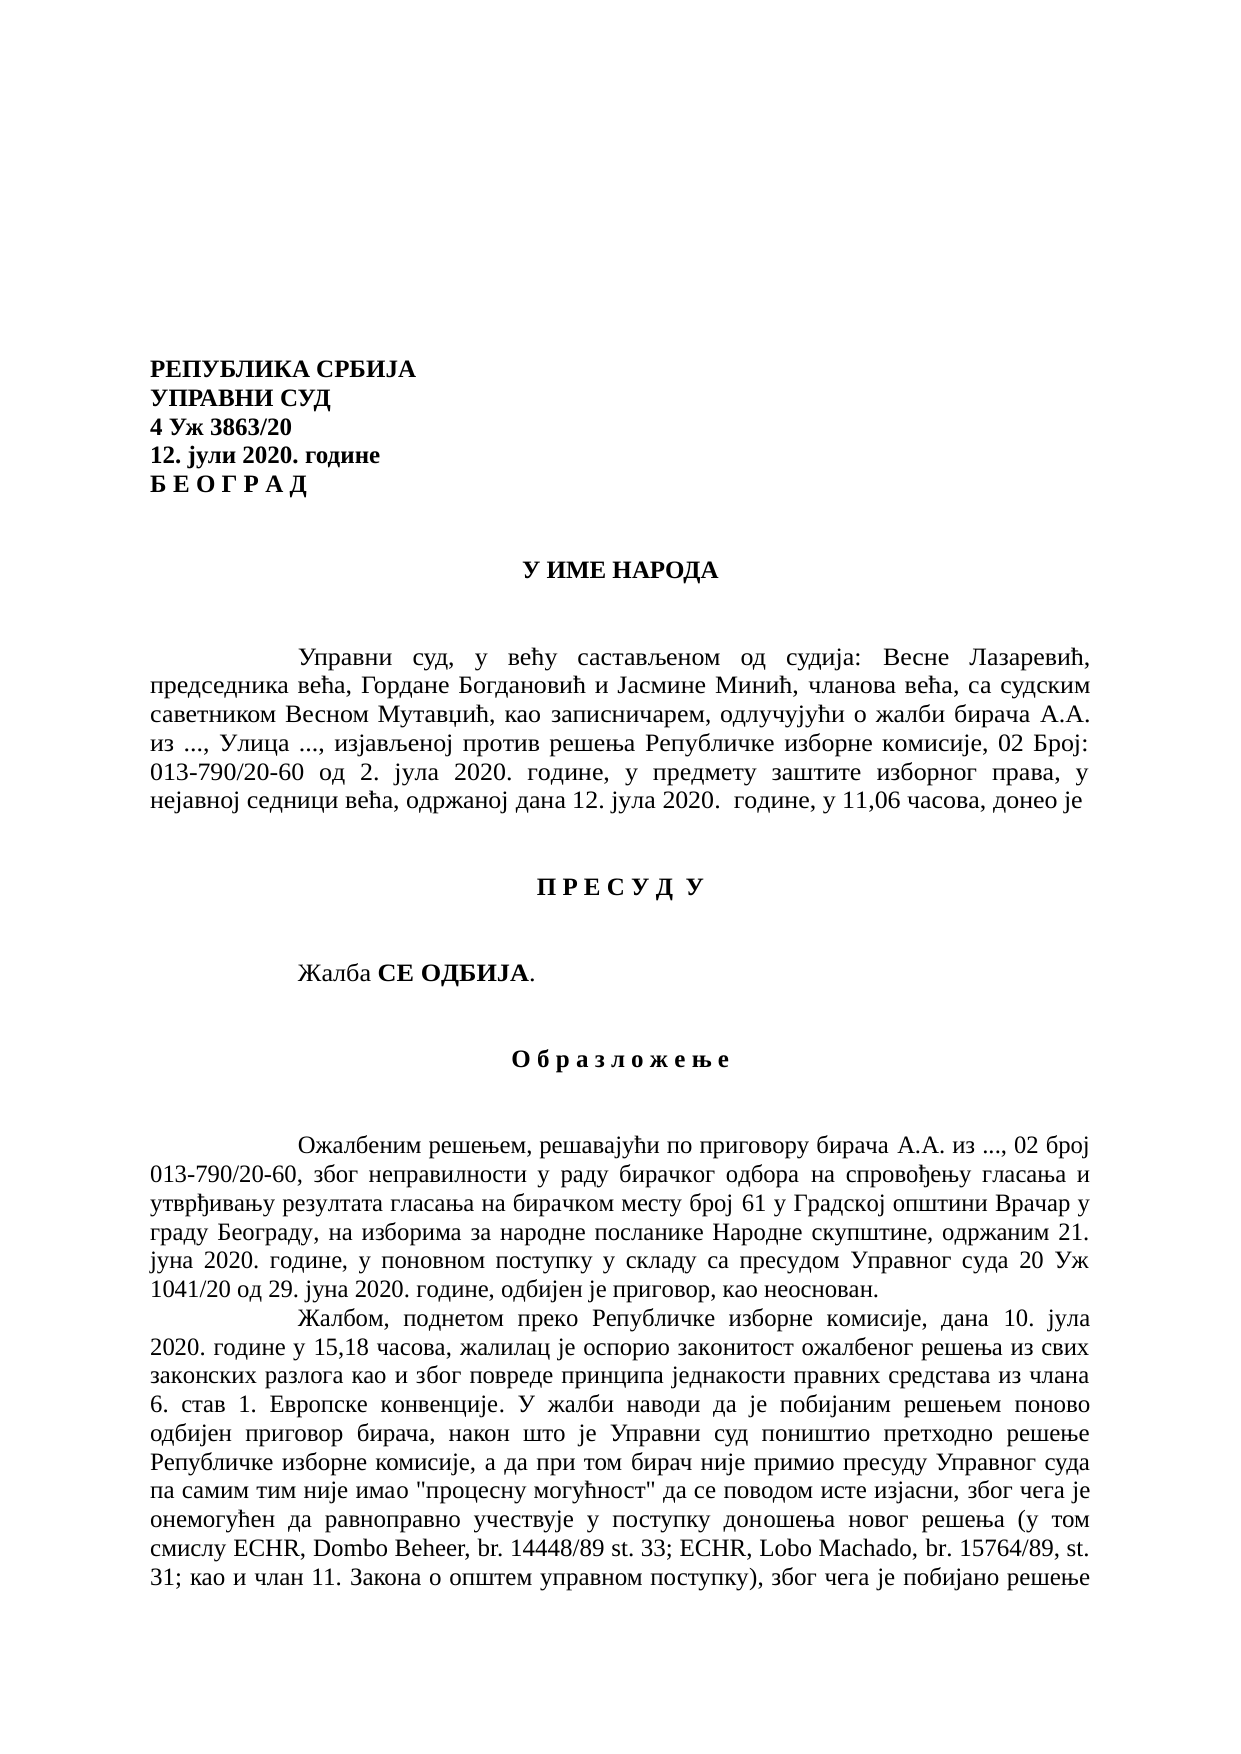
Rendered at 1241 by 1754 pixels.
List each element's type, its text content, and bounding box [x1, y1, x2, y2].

text РЕПУБЛИКА СРБИЈА [150, 148, 1090, 383]
text УПРАВНИ СУД [150, 383, 1090, 412]
text У ИМЕ НАРОДА [150, 555, 1090, 584]
text Ожалбеним решењем, решавајући по приговору бирача А.А. из ..., 02 број 013-790/20-60, због неправилности у раду бирачког одбора на спровођењу гласања и утврђивању резултата гласања на бирачком месту број 61 у Градској општини Врачар у граду Београду, на изборима за народне посланике Народне скупштине, одржаним 21. јуна 2020. године, у поновном поступку у складу са пресудом Управног суда 20 Уж 1041/20 од 29. јуна 2020. године, одбијен је приговор, као неоснован. [150, 1130, 1090, 1303]
text 4 Уж 3863/20 [150, 412, 1090, 440]
text Жалбом, поднетом преко Републичке изборне комисије, дана 10. јула 2020. године у 15,18 часова, жалилац је оспорио законитост ожалбеног решења из свих законских разлога као и због повреде принципа једнакости правних средстава из члана 6. став 1. Европске конвенције. У жалби наводи да је побијаним решењем поново одбијен приговор бирача, након што је Управни суд поништио претходно решење Републичке изборне комисије, а да при том бирач није примио пресуду Управног суда па самим тим није имао "процесну могућност" да се поводом исте изјасни, због чега је онемогућен да равноправно учествује у поступку доношења новог решења (у том смислу ECHR, Dombo Beheer, br. 14448/89 st. 33; ECHR, Lobo Machado, br. 15764/89, st. 31; као и члан 11. Закона о општем управном поступку), због чега је побијано решење [150, 1303, 1090, 1590]
text Управни суд, у већу састављеном од судија: Весне Лазаревић, председника већа, Гордане Богдановић и Јасмине Минић, чланова већа, са судским саветником Весном Мутавџић, као записничарем, одлучујући о жалби бирача А.А. из ..., Улица ..., изјављеној против решења Републичке изборне комисије, 02 Број: 013-790/20-60 од 2. јула 2020. године, у предмету заштите изборног права, у нејавној седници већа, одржаној дана 12. јула 2020. године, у 11,06 часова, донео је [150, 642, 1090, 814]
text 12. јули 2020. године [150, 440, 1090, 469]
text П Р Е С У Д У [150, 872, 1090, 900]
text Жалба СЕ ОДБИЈА. [150, 958, 1090, 987]
text О б р а з л о ж е њ е [150, 1044, 1090, 1073]
text Б Е О Г Р А Д [150, 469, 1090, 498]
